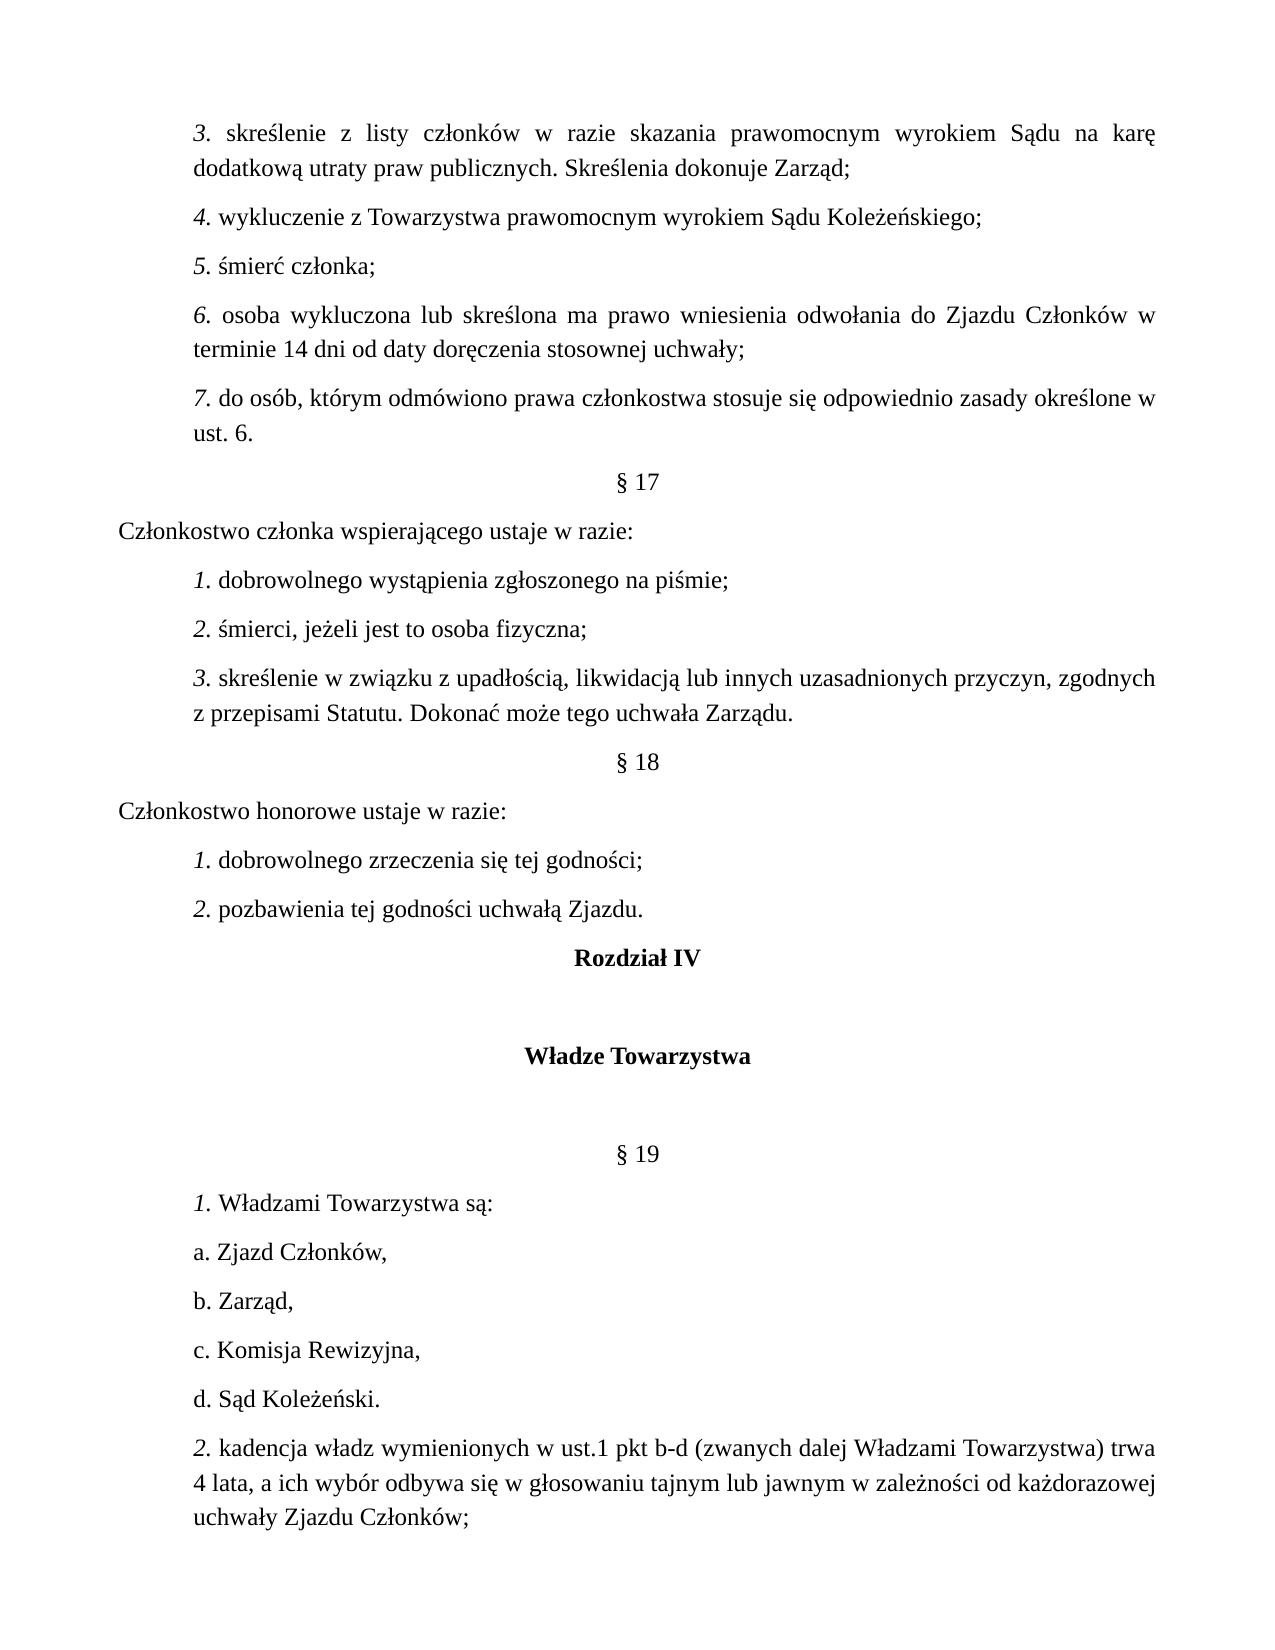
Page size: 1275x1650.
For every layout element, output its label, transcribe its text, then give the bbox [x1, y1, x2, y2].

text 2. kadencja władz wymienionych w ust.1 pkt b-d (zwanych dalej Władzami Towarzystwa) trwa 4 lata, a ich wybór odbywa się w głosowaniu tajnym lub jawnym w zależności od każdorazowej uchwały Zjazdu Członków; [193, 1433, 1157, 1531]
text 2. śmierci, jeżeli jest to osoba fizyczna; [193, 614, 1157, 643]
text 1. dobrowolnego wystąpienia zgłoszonego na piśmie; [193, 565, 1157, 594]
text 7. do osób, którym odmówiono prawa członkostwa stosuje się odpowiednio zasady określone w ust. 6. [193, 383, 1157, 447]
text 1. dobrowolnego zrzeczenia się tej godności; [193, 845, 1157, 873]
text § 17 [118, 467, 1157, 496]
text 3. skreślenie w związku z upadłością, likwidacją lub innych uzasadnionych przyczyn, zgodnych z przepisami Statutu. Dokonać może tego uchwała Zarządu. [193, 663, 1157, 726]
text 1. Władzami Towarzystwa są: [193, 1188, 1157, 1217]
text Rozdział IV [118, 943, 1157, 972]
text b. Zarząd, [193, 1286, 1157, 1315]
text Członkostwo honorowe ustaje w razie: [118, 796, 1157, 824]
text a. Zjazd Członków, [193, 1237, 1157, 1266]
text 5. śmierć członka; [193, 251, 1157, 279]
text c. Komisja Rewizyjna, [193, 1335, 1157, 1364]
text 4. wykluczenie z Towarzystwa prawomocnym wyrokiem Sądu Koleżeńskiego; [193, 202, 1157, 230]
text Władze Towarzystwa [118, 1041, 1157, 1070]
text 3. skreślenie z listy członków w razie skazania prawomocnym wyrokiem Sądu na karę dodatkową utraty praw publicznych. Skreślenia dokonuje Zarząd; [193, 118, 1157, 181]
text d. Sąd Koleżeński. [193, 1384, 1157, 1413]
text § 19 [118, 1139, 1157, 1168]
text § 18 [118, 747, 1157, 775]
text 2. pozbawienia tej godności uchwałą Zjazdu. [193, 894, 1157, 923]
text 6. osoba wykluczona lub skreślona ma prawo wniesienia odwołania do Zjazdu Członków w terminie 14 dni od daty doręczenia stosownej uchwały; [193, 300, 1157, 363]
text Członkostwo członka wspierającego ustaje w razie: [118, 516, 1157, 545]
